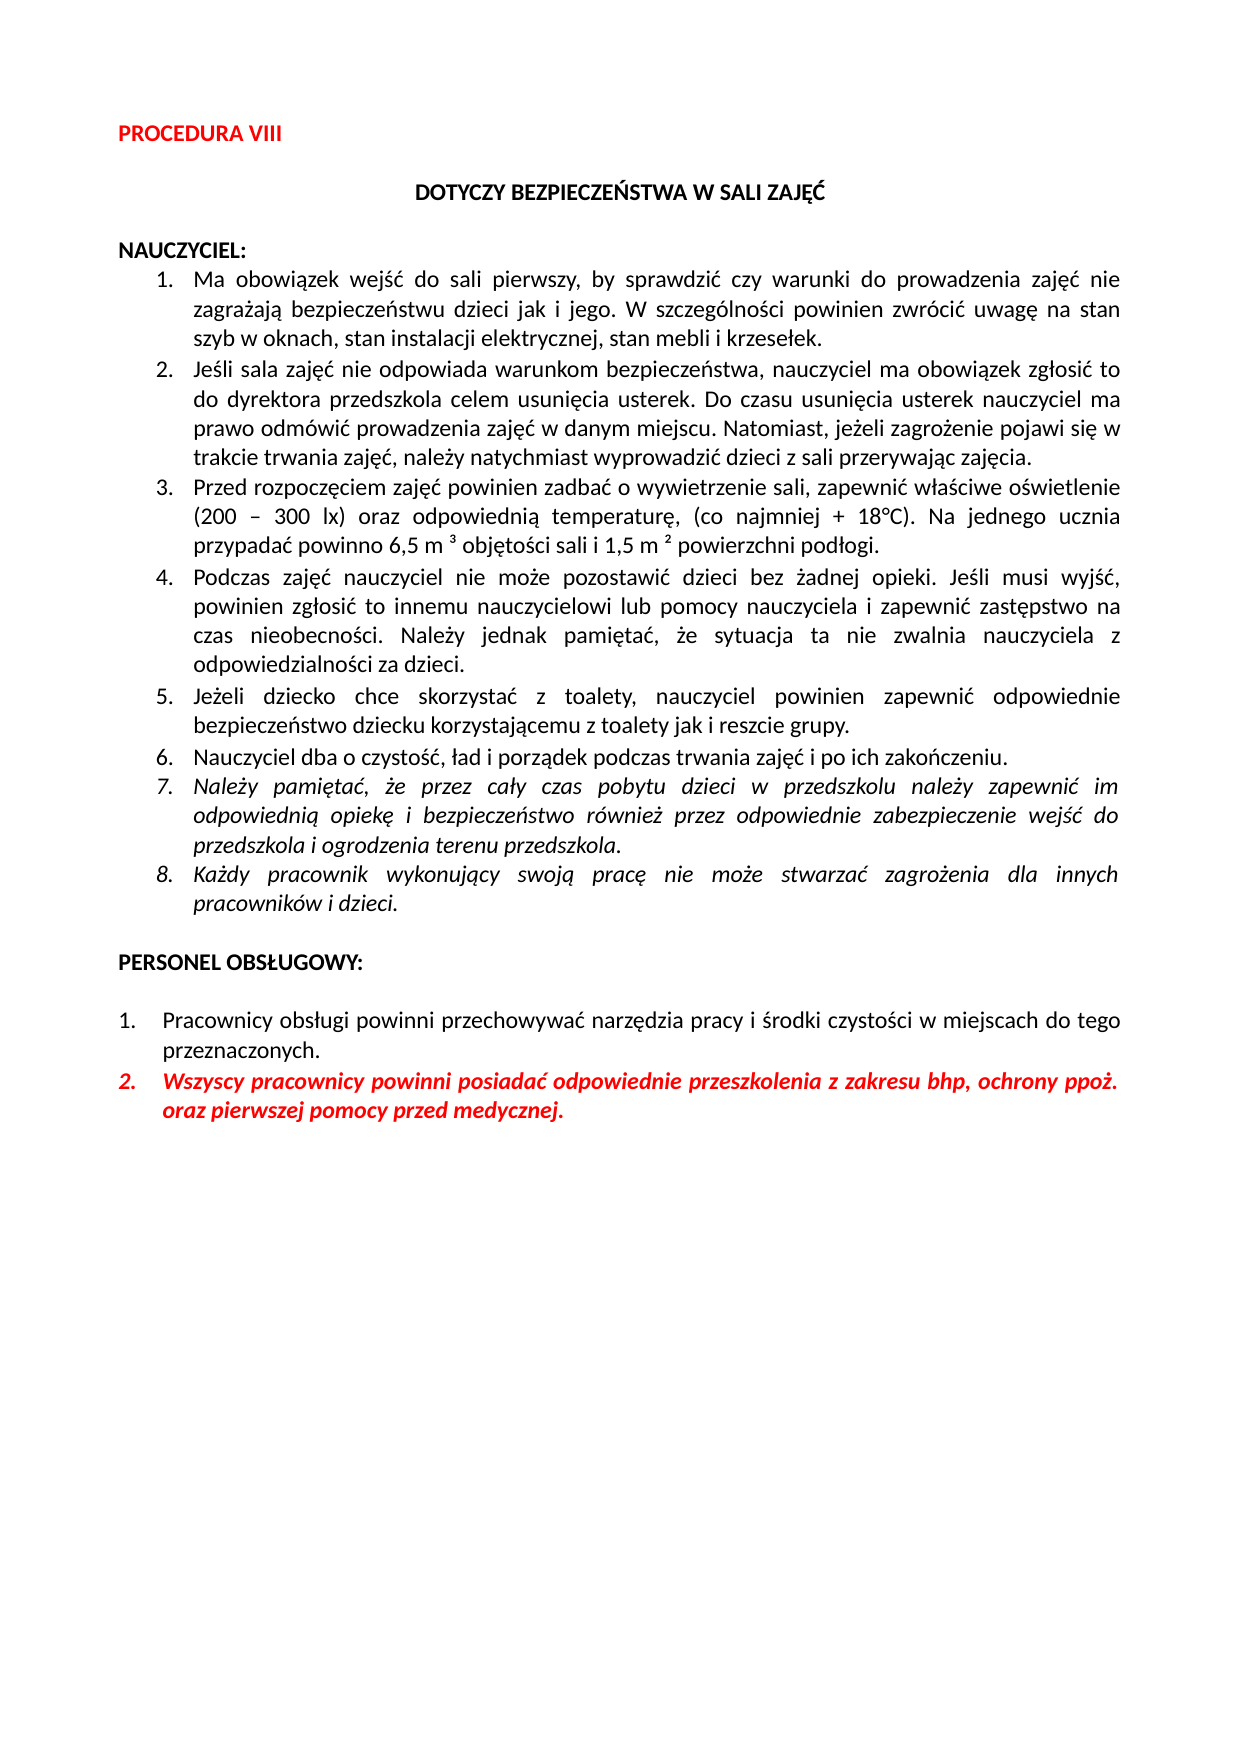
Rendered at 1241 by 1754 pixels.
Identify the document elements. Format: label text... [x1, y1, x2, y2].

text PERSONEL OBSŁUGOWY: [118, 947, 1122, 976]
list Jeżeli dziecko chce skorzystać z toalety, nauczyciel powinien zapewnić odpowiednie bezpieczeństwo dziecku korzystającemu z toalety jak i reszcie grupy. [156, 681, 1122, 740]
list Podczas zajęć nauczyciel nie może pozostawić dzieci bez żadnej opieki. Jeśli musi wyjść, powinien zgłosić to innemu nauczycielowi lub pomocy nauczyciela i zapewnić zastępstwo na czas nieobecności. Należy jednak pamiętać, że sytuacja ta nie zwalnia nauczyciela z odpowiedzialności za dzieci. [156, 562, 1122, 679]
list Każdy pracownik wykonujący swoją pracę nie może stwarzać zagrożenia dla innych pracowników i dzieci. [156, 859, 1122, 918]
list Należy pamiętać, że przez cały czas pobytu dzieci w przedszkolu należy zapewnić im odpowiednią opiekę i bezpieczeństwo również przez odpowiednie zabezpieczenie wejść do przedszkola i ogrodzenia terenu przedszkola. [156, 771, 1122, 859]
list Ma obowiązek wejść do sali pierwszy, by sprawdzić czy warunki do prowadzenia zajęć nie zagrażają bezpieczeństwu dzieci jak i jego. W szczególności powinien zwrócić uwagę na stan szyb w oknach, stan instalacji elektrycznej, stan mebli i krzesełek. [156, 264, 1122, 352]
text NAUCZYCIEL: [118, 235, 1122, 264]
list Pracownicy obsługi powinni przechowywać narzędzia pracy i środki czystości w miejscach do tego przeznaczonych. [118, 1005, 1122, 1064]
list Jeśli sala zajęć nie odpowiada warunkom bezpieczeństwa, nauczyciel ma obowiązek zgłosić to do dyrektora przedszkola celem usunięcia usterek. Do czasu usunięcia usterek nauczyciel ma prawo odmówić prowadzenia zajęć w danym miejscu. Natomiast, jeżeli zagrożenie pojawi się w trakcie trwania zajęć, należy natychmiast wyprowadzić dzieci z sali przerywając zajęcia. [156, 354, 1122, 472]
text PROCEDURA VIII [118, 118, 1122, 147]
list Nauczyciel dba o czystość, ład i porządek podczas trwania zajęć i po ich zakończeniu. [156, 742, 1122, 771]
text DOTYCZY BEZPIECZEŃSTWA W SALI ZAJĘĆ [118, 177, 1122, 206]
list Przed rozpoczęciem zajęć powinien zadbać o wywietrzenie sali, zapewnić właściwe oświetlenie (200 – 300 lx) oraz odpowiednią temperaturę, (co najmniej + 18°C). Na jednego ucznia przypadać powinno 6,5 m ³ objętości sali i 1,5 m ² powierzchni podłogi. [156, 472, 1122, 559]
list Wszyscy pracownicy powinni posiadać odpowiednie przeszkolenia z zakresu bhp, ochrony ppoż. oraz pierwszej pomocy przed medycznej. [118, 1066, 1122, 1125]
